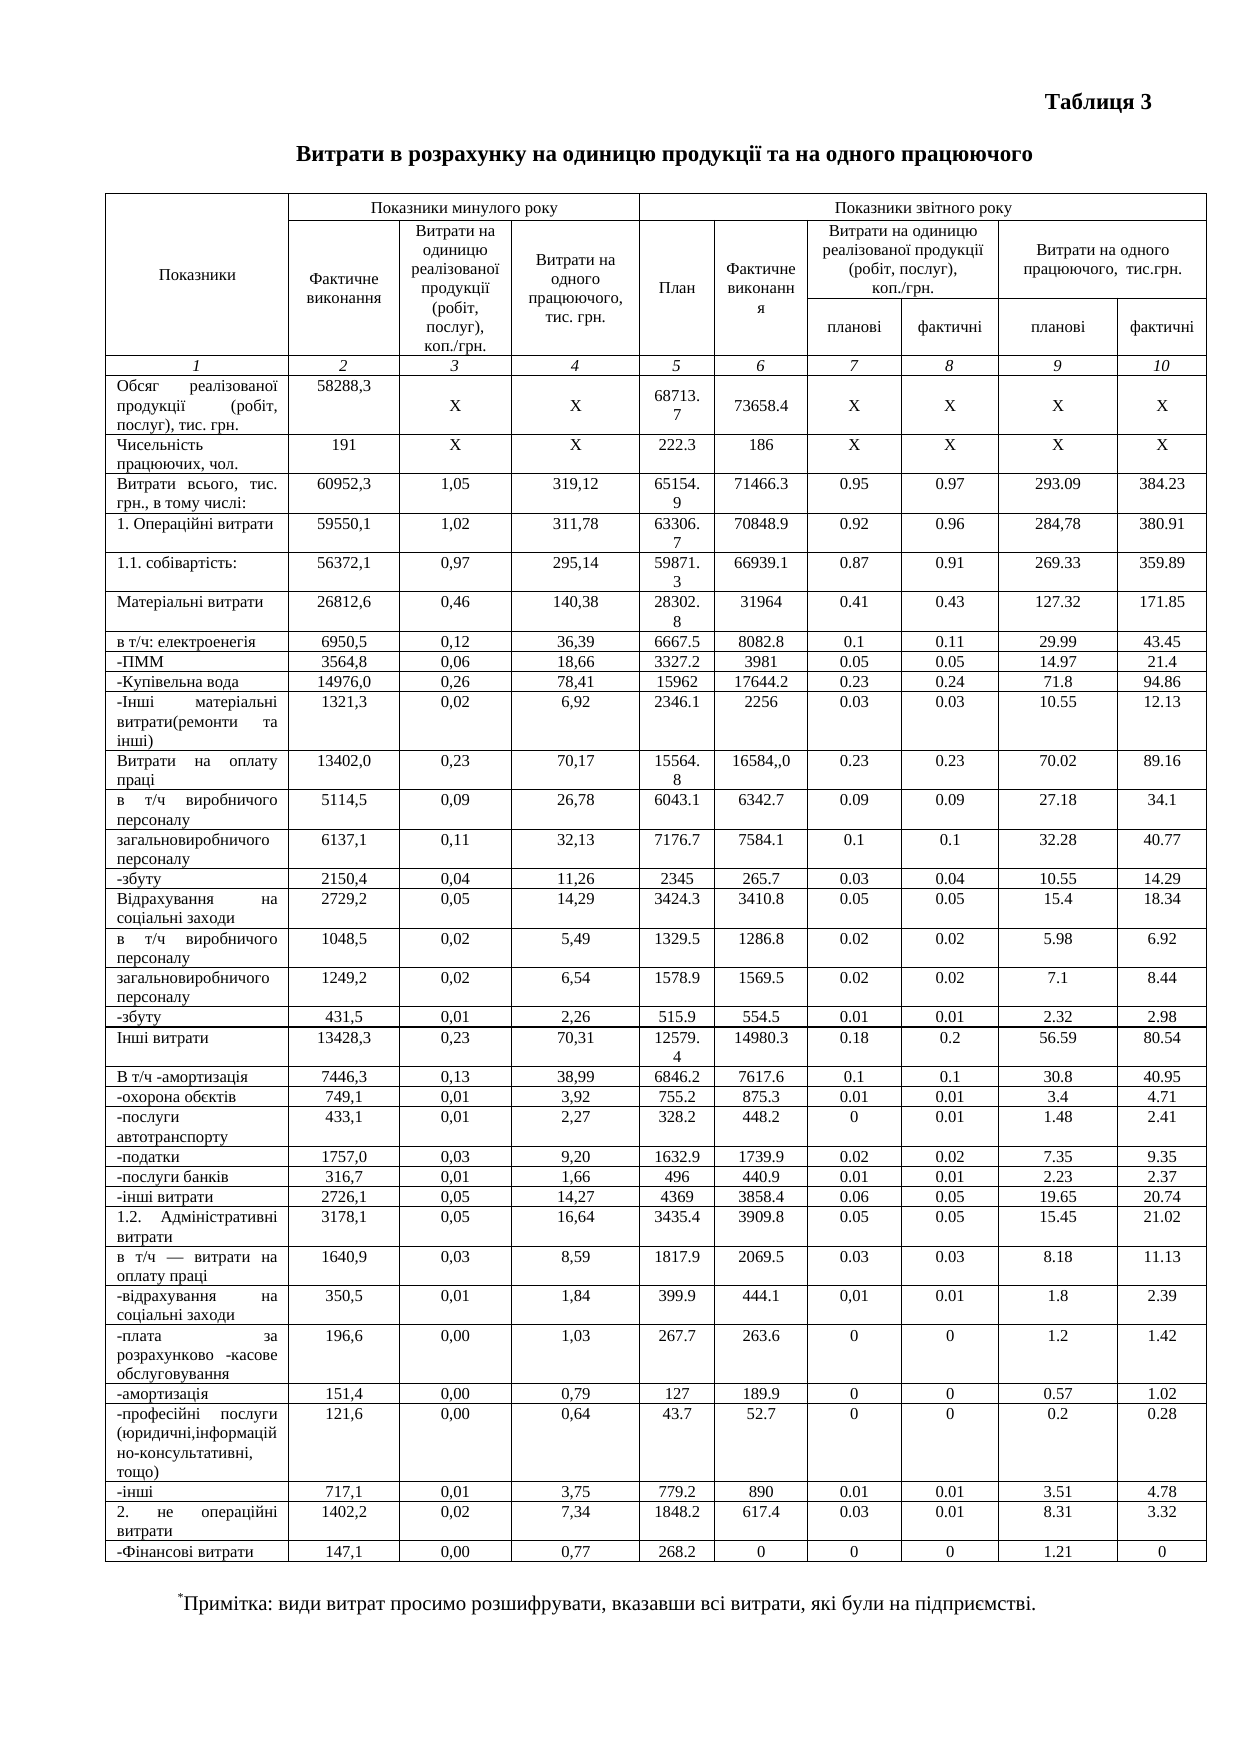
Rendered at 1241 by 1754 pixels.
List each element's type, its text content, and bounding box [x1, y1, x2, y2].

table_cell 0,23 [902, 751, 998, 789]
table_cell -професійні послуги (юридичні,інформаційно-консультативні, тощо) [106, 1404, 288, 1481]
table_cell 0,01 [400, 1107, 511, 1146]
table_cell 0,01 [400, 1007, 511, 1026]
table_cell 1,21 [999, 1541, 1117, 1561]
table_cell 0,13 [400, 1067, 511, 1086]
table_cell -Купівельна вода [106, 672, 288, 691]
table_cell 0 [808, 1107, 901, 1146]
table_cell 4369 [640, 1187, 714, 1206]
table_cell 70,02 [999, 751, 1117, 789]
table_cell 1.2. Адміністративні витрати [106, 1207, 288, 1246]
table_cell 0,28 [1118, 1404, 1206, 1481]
table_cell 0,06 [400, 652, 511, 671]
table_cell Фактичне виконання [289, 221, 399, 355]
table_cell 18,66 [512, 652, 639, 671]
table_cell 12,13 [1118, 692, 1206, 750]
table_cell 3178,1 [289, 1207, 399, 1246]
table_cell 2,23 [999, 1167, 1117, 1186]
table_cell 263,6 [715, 1325, 807, 1383]
table_cell План [640, 221, 714, 355]
table_cell 6950,5 [289, 632, 399, 651]
table_cell 26812,6 [289, 592, 399, 631]
table_cell 63306,7 [640, 514, 714, 552]
table_cell 1,05 [400, 474, 511, 512]
table_cell 0,96 [902, 514, 998, 552]
table_cell 6 [715, 356, 807, 375]
table_cell 0,02 [808, 929, 901, 967]
table_cell 0,1 [902, 830, 998, 868]
table_cell 29,99 [999, 632, 1117, 651]
table_cell 34,1 [1118, 790, 1206, 828]
table_cell 0 [902, 1541, 998, 1561]
table_cell 0,1 [808, 830, 901, 868]
table_cell 496 [640, 1167, 714, 1186]
table_cell 0,01 [902, 1087, 998, 1106]
table_cell 0,02 [902, 968, 998, 1006]
table_cell 755,2 [640, 1087, 714, 1106]
table_cell 265,7 [715, 869, 807, 888]
table_cell загальновиробничого персоналу [106, 830, 288, 868]
table_cell 0,05 [902, 1207, 998, 1246]
table_cell 1321,3 [289, 692, 399, 750]
table_cell 0,02 [902, 929, 998, 967]
table_cell 127,32 [999, 592, 1117, 631]
table_cell 21,02 [1118, 1207, 1206, 1246]
table_cell 2346,1 [640, 692, 714, 750]
table_cell Х [1118, 435, 1206, 473]
table_cell 875,3 [715, 1087, 807, 1106]
table_cell 2,27 [512, 1107, 639, 1146]
table_cell 1,03 [512, 1325, 639, 1383]
table_cell 56,59 [999, 1028, 1117, 1066]
table_cell 1249,2 [289, 968, 399, 1006]
table_cell 3564,8 [289, 652, 399, 671]
table_cell 0,18 [808, 1028, 901, 1066]
table_cell 0,95 [808, 474, 901, 512]
table_cell 10 [1118, 356, 1206, 375]
table_cell 1817,9 [640, 1247, 714, 1285]
table_cell 0,03 [902, 692, 998, 750]
table_cell 28302,8 [640, 592, 714, 631]
table_cell 5 [640, 356, 714, 375]
table_cell 0,02 [400, 929, 511, 967]
table_cell Матеріальні витрати [106, 592, 288, 631]
table_cell 1848,2 [640, 1502, 714, 1540]
table_cell 717,1 [289, 1482, 399, 1501]
table_cell 0,03 [808, 692, 901, 750]
table_cell Обсяг реалізованої продукції (робіт, послуг), тис. грн. [106, 376, 288, 434]
table_cell 0,2 [999, 1404, 1117, 1481]
table_cell 2726,1 [289, 1187, 399, 1206]
table_cell 78,41 [512, 672, 639, 691]
table_cell 0 [808, 1384, 901, 1403]
table_cell 3,4 [999, 1087, 1117, 1106]
table_cell -амортизація [106, 1384, 288, 1403]
table_cell 0,01 [400, 1286, 511, 1324]
table_cell 36,39 [512, 632, 639, 651]
table_cell 14,29 [512, 889, 639, 927]
table_cell 6667,5 [640, 632, 714, 651]
table_cell 5,98 [999, 929, 1117, 967]
table_cell 20,74 [1118, 1187, 1206, 1206]
table_cell 284,78 [999, 514, 1117, 552]
table_cell 89,16 [1118, 751, 1206, 789]
table_cell 1.1. собівартість: [106, 553, 288, 591]
table_cell 0,01 [902, 1286, 998, 1324]
table_cell 5,49 [512, 929, 639, 967]
table_cell 267,7 [640, 1325, 714, 1383]
table_cell 9,35 [1118, 1147, 1206, 1166]
table_cell 4 [512, 356, 639, 375]
table_cell Витрати всього, тис. грн., в тому числі: [106, 474, 288, 512]
table_cell 0,03 [808, 869, 901, 888]
table_cell 14976,0 [289, 672, 399, 691]
table_cell 7617,6 [715, 1067, 807, 1086]
table_cell 554,5 [715, 1007, 807, 1026]
table_cell 268,2 [640, 1541, 714, 1561]
table_cell 0 [715, 1541, 807, 1561]
table_cell 0,01 [808, 1482, 901, 1501]
table_cell 359,89 [1118, 553, 1206, 591]
table_cell 30,8 [999, 1067, 1117, 1086]
table_cell -збуту [106, 869, 288, 888]
table_cell 0 [808, 1404, 901, 1481]
table_cell 13402,0 [289, 751, 399, 789]
table_cell 0,02 [400, 692, 511, 750]
table_cell -послуги банків [106, 1167, 288, 1186]
table_cell -інші [106, 1482, 288, 1501]
table_cell 0,92 [808, 514, 901, 552]
table_cell 0,00 [400, 1325, 511, 1383]
table_cell Витрати на оплату праці [106, 751, 288, 789]
table_cell 0,05 [808, 1207, 901, 1246]
table_cell 0,09 [902, 790, 998, 828]
table_cell 0,05 [400, 1207, 511, 1246]
table_cell 0,03 [902, 1247, 998, 1285]
table_cell 71,8 [999, 672, 1117, 691]
table_cell 448,2 [715, 1107, 807, 1146]
table_cell 6,92 [1118, 929, 1206, 967]
table_cell -охорона обєктів [106, 1087, 288, 1106]
table_cell 0,01 [902, 1502, 998, 1540]
table_cell 16584,,0 [715, 751, 807, 789]
table_cell 295,14 [512, 553, 639, 591]
table_cell 7,35 [999, 1147, 1117, 1166]
table_cell 6846,2 [640, 1067, 714, 1086]
table_cell 0,01 [808, 1286, 901, 1324]
table_cell 0,05 [808, 652, 901, 671]
table_cell 1,48 [999, 1107, 1117, 1146]
table_cell 0,1 [808, 632, 901, 651]
table_cell 0,04 [902, 869, 998, 888]
table_cell -відрахування на соціальні заходи [106, 1286, 288, 1324]
table_cell 3,75 [512, 1482, 639, 1501]
text *Примітка: види витрат просимо розшифрувати, вказавши всі витрати, які були на підприємстві. [177, 1590, 1152, 1614]
table_cell 40,77 [1118, 830, 1206, 868]
table_cell 0,03 [400, 1147, 511, 1166]
table_cell в т/ч виробничого персоналу [106, 790, 288, 828]
table_cell 8,59 [512, 1247, 639, 1285]
table_cell 32,28 [999, 830, 1117, 868]
table_cell 4,78 [1118, 1482, 1206, 1501]
table_cell 2,39 [1118, 1286, 1206, 1324]
table_cell 6342,7 [715, 790, 807, 828]
table_cell 16,64 [512, 1207, 639, 1246]
table_cell 66939,1 [715, 553, 807, 591]
table_cell 0,91 [902, 553, 998, 591]
table_cell 2150,4 [289, 869, 399, 888]
table_cell -Інші матеріальні витрати(ремонти та інші) [106, 692, 288, 750]
table_cell 3 [400, 356, 511, 375]
table_cell 10,55 [999, 869, 1117, 888]
table_cell 0,57 [999, 1384, 1117, 1403]
table_cell 1,2 [999, 1325, 1117, 1383]
table_cell 15564,8 [640, 751, 714, 789]
table_cell фактичні [902, 299, 998, 355]
table_cell Витрати на одного працюючого, тис. грн. [512, 221, 639, 355]
table_cell 0,04 [400, 869, 511, 888]
table_cell Витрати на одиницю реалізованої продукції (робіт, послуг), коп./грн. [400, 221, 511, 355]
table_cell 1578,9 [640, 968, 714, 1006]
table_header Показники [106, 194, 288, 355]
table_cell 191 [289, 435, 399, 473]
table_cell 433,1 [289, 1107, 399, 1146]
table_cell 6043,1 [640, 790, 714, 828]
table_cell 0,03 [400, 1247, 511, 1285]
table_cell 5114,5 [289, 790, 399, 828]
table_cell 0,00 [400, 1404, 511, 1481]
table_cell 316,7 [289, 1167, 399, 1186]
table_cell 1,66 [512, 1167, 639, 1186]
table_cell Х [400, 376, 511, 434]
table_cell 94,86 [1118, 672, 1206, 691]
table_cell 8,44 [1118, 968, 1206, 1006]
table_cell 0,03 [808, 1247, 901, 1285]
table_cell 440,9 [715, 1167, 807, 1186]
table_cell 70848,9 [715, 514, 807, 552]
table_cell 0,05 [400, 889, 511, 927]
table_cell Х [808, 376, 901, 434]
table_cell 3327,2 [640, 652, 714, 671]
table_cell 56372,1 [289, 553, 399, 591]
table_cell 1632,9 [640, 1147, 714, 1166]
text Витрати в розрахунку на одиницю продукції та на одного працюючого [177, 141, 1152, 167]
table_cell 1402,2 [289, 1502, 399, 1540]
table_header Показники минулого року [289, 194, 639, 220]
table_cell 0 [1118, 1541, 1206, 1561]
table_cell -ПММ [106, 652, 288, 671]
table_cell 0,46 [400, 592, 511, 631]
table_cell 0,1 [808, 1067, 901, 1086]
table_cell 269,33 [999, 553, 1117, 591]
table_cell 0,05 [902, 1187, 998, 1206]
table_cell 14980,3 [715, 1028, 807, 1066]
table_cell 0,01 [902, 1482, 998, 1501]
table_cell 140,38 [512, 592, 639, 631]
table_cell 0,05 [902, 652, 998, 671]
text Таблиця 3 [177, 88, 1152, 114]
table_cell 1 [106, 356, 288, 375]
table_cell 127 [640, 1384, 714, 1403]
table_cell 617,4 [715, 1502, 807, 1540]
table_cell 60952,3 [289, 474, 399, 512]
table_cell 31964 [715, 592, 807, 631]
table_cell 9,20 [512, 1147, 639, 1166]
table_cell 1,8 [999, 1286, 1117, 1324]
table_cell 1739,9 [715, 1147, 807, 1166]
table_cell фактичні [1118, 299, 1206, 355]
table_cell 27,18 [999, 790, 1117, 828]
table_cell 14,97 [999, 652, 1117, 671]
table_cell 0,23 [808, 751, 901, 789]
table_cell 749,1 [289, 1087, 399, 1106]
table_cell 0,02 [400, 1502, 511, 1540]
table_cell 0,01 [902, 1107, 998, 1146]
table_cell 3858,4 [715, 1187, 807, 1206]
table_cell 0,03 [808, 1502, 901, 1540]
table_cell 0,87 [808, 553, 901, 591]
table_cell 3410,8 [715, 889, 807, 927]
table_cell 11,13 [1118, 1247, 1206, 1285]
table_cell Х [400, 435, 511, 473]
table_cell 2 [289, 356, 399, 375]
table_cell 0,97 [400, 553, 511, 591]
table_cell 444,1 [715, 1286, 807, 1324]
table_cell 0,11 [400, 830, 511, 868]
table_cell 0,97 [902, 474, 998, 512]
table_cell 0 [808, 1325, 901, 1383]
table_cell 1,02 [400, 514, 511, 552]
table_cell 7,1 [999, 968, 1117, 1006]
table_cell 0,06 [808, 1187, 901, 1206]
table_cell 7176,7 [640, 830, 714, 868]
table_cell 59550,1 [289, 514, 399, 552]
table_cell 431,5 [289, 1007, 399, 1026]
table_cell 121,6 [289, 1404, 399, 1481]
table_cell 65154,9 [640, 474, 714, 512]
table_cell 3,32 [1118, 1502, 1206, 1540]
table_cell 311,78 [512, 514, 639, 552]
table_cell 0,23 [400, 1028, 511, 1066]
table_cell Витрати на одного працюючого, тис.грн. [999, 221, 1206, 297]
table_cell Витрати на одиницю реалізованої продукції (робіт, послуг), коп./грн. [808, 221, 998, 297]
table_cell 0,02 [400, 968, 511, 1006]
table_cell Інші витрати [106, 1028, 288, 1066]
table_cell 2,98 [1118, 1007, 1206, 1026]
table_cell 52,7 [715, 1404, 807, 1481]
table_cell 1329,5 [640, 929, 714, 967]
table_cell 0,09 [808, 790, 901, 828]
table_cell 68713,7 [640, 376, 714, 434]
table_cell 0 [902, 1325, 998, 1383]
table_cell 7,34 [512, 1502, 639, 1540]
table_cell 147,1 [289, 1541, 399, 1561]
table_cell 43,7 [640, 1404, 714, 1481]
table_cell 0,24 [902, 672, 998, 691]
table_cell 26,78 [512, 790, 639, 828]
table_cell 40,95 [1118, 1067, 1206, 1086]
table_cell 1286,8 [715, 929, 807, 967]
table_cell 0,09 [400, 790, 511, 828]
table_cell 171,85 [1118, 592, 1206, 631]
table_cell 0,01 [808, 1167, 901, 1186]
table_cell -податки [106, 1147, 288, 1166]
table_cell Чисельність працюючих, чол. [106, 435, 288, 473]
table_cell 11,26 [512, 869, 639, 888]
table_cell 328,2 [640, 1107, 714, 1146]
table_cell 18,34 [1118, 889, 1206, 927]
table_cell 779,2 [640, 1482, 714, 1501]
table_cell 0,01 [808, 1087, 901, 1106]
table_cell 10,55 [999, 692, 1117, 750]
table_cell -інші витрати [106, 1187, 288, 1206]
table_cell 0,2 [902, 1028, 998, 1066]
table_cell 2,26 [512, 1007, 639, 1026]
table_cell 0,41 [808, 592, 901, 631]
table_cell 222,3 [640, 435, 714, 473]
table_cell 0 [808, 1541, 901, 1561]
table_cell 0,64 [512, 1404, 639, 1481]
table_cell 0,05 [902, 889, 998, 927]
table_cell 2069,5 [715, 1247, 807, 1285]
table_cell 8082,8 [715, 632, 807, 651]
table_cell Х [999, 435, 1117, 473]
table_cell 8,31 [999, 1502, 1117, 1540]
table_cell 0,01 [902, 1007, 998, 1026]
table_cell 189,9 [715, 1384, 807, 1403]
table_cell Х [512, 376, 639, 434]
table_cell 0,12 [400, 632, 511, 651]
table_cell 7584,1 [715, 830, 807, 868]
table_cell 59871,3 [640, 553, 714, 591]
table_cell 384,23 [1118, 474, 1206, 512]
table_cell 0,05 [808, 889, 901, 927]
table_cell 151,4 [289, 1384, 399, 1403]
table_cell 1,42 [1118, 1325, 1206, 1383]
table_cell 1757,0 [289, 1147, 399, 1166]
table_cell 6,92 [512, 692, 639, 750]
table_cell 3909,8 [715, 1207, 807, 1246]
table_cell 2,37 [1118, 1167, 1206, 1186]
table_cell -послуги автотранспорту [106, 1107, 288, 1146]
table_cell 3435,4 [640, 1207, 714, 1246]
table_cell 0,01 [400, 1482, 511, 1501]
table_cell 3,92 [512, 1087, 639, 1106]
table_cell 38,99 [512, 1067, 639, 1086]
table_cell 3981 [715, 652, 807, 671]
table_cell Х [999, 376, 1117, 434]
table_cell Х [1118, 376, 1206, 434]
table_cell 0,02 [902, 1147, 998, 1166]
table_cell 2345 [640, 869, 714, 888]
table_cell 196,6 [289, 1325, 399, 1383]
table_cell 8 [902, 356, 998, 375]
table_cell 3,51 [999, 1482, 1117, 1501]
table_cell 71466,3 [715, 474, 807, 512]
table_cell 890 [715, 1482, 807, 1501]
table_cell 73658,4 [715, 376, 807, 434]
table_cell 58288,3 [289, 376, 399, 434]
table_cell 32,13 [512, 830, 639, 868]
table_cell 0 [902, 1404, 998, 1481]
table_cell 1569,5 [715, 968, 807, 1006]
table_cell 15962 [640, 672, 714, 691]
table_cell Фактичне виконання [715, 221, 807, 355]
table_cell загальновиробничого персоналу [106, 968, 288, 1006]
table_cell 80,54 [1118, 1028, 1206, 1066]
table_cell 17644,2 [715, 672, 807, 691]
table_cell 0,02 [808, 1147, 901, 1166]
table_cell 0,01 [808, 1007, 901, 1026]
table_cell 6137,1 [289, 830, 399, 868]
table_cell 4,71 [1118, 1087, 1206, 1106]
table_cell 6,54 [512, 968, 639, 1006]
table_cell 2. не операційні витрати [106, 1502, 288, 1540]
table_cell 186 [715, 435, 807, 473]
table_cell 0,01 [400, 1167, 511, 1186]
table_cell 15,45 [999, 1207, 1117, 1246]
table_cell 13428,3 [289, 1028, 399, 1066]
table_cell 0,43 [902, 592, 998, 631]
table_cell -збуту [106, 1007, 288, 1026]
table_cell 1640,9 [289, 1247, 399, 1285]
table_cell 2,32 [999, 1007, 1117, 1026]
table_cell 43,45 [1118, 632, 1206, 651]
table_cell 0,01 [400, 1087, 511, 1106]
table_cell -Фінансові витрати [106, 1541, 288, 1561]
table_cell 0 [902, 1384, 998, 1403]
table_cell 21,4 [1118, 652, 1206, 671]
table_cell 7446,3 [289, 1067, 399, 1086]
table_cell 14,29 [1118, 869, 1206, 888]
table_cell Х [902, 435, 998, 473]
table_cell Відрахування на соціальні заходи [106, 889, 288, 927]
table_cell планові [999, 299, 1117, 355]
table_cell 0,26 [400, 672, 511, 691]
table_cell 2256 [715, 692, 807, 750]
table_cell 380,91 [1118, 514, 1206, 552]
table_cell 70,17 [512, 751, 639, 789]
table_cell Х [808, 435, 901, 473]
table_cell 12579,4 [640, 1028, 714, 1066]
table_cell 1. Операційні витрати [106, 514, 288, 552]
table_cell в т/ч: електроенегія [106, 632, 288, 651]
table_cell 8,18 [999, 1247, 1117, 1285]
table_cell 319,12 [512, 474, 639, 512]
table_cell 0,00 [400, 1384, 511, 1403]
table_cell планові [808, 299, 901, 355]
table_cell В т/ч -амортизація [106, 1067, 288, 1086]
table_cell в т/ч виробничого персоналу [106, 929, 288, 967]
table_header Показники звітного року [640, 194, 1206, 220]
table_cell в т/ч — витрати на оплату праці [106, 1247, 288, 1285]
table_cell 350,5 [289, 1286, 399, 1324]
table_cell 0,1 [902, 1067, 998, 1086]
table_cell Х [512, 435, 639, 473]
table_cell 2729,2 [289, 889, 399, 927]
table_cell Х [902, 376, 998, 434]
table_cell 9 [999, 356, 1117, 375]
table_cell 0,00 [400, 1541, 511, 1561]
table_cell -плата за розрахунково -касове обслуговування [106, 1325, 288, 1383]
table_cell 0,23 [400, 751, 511, 789]
table_cell 3424,3 [640, 889, 714, 927]
table_cell 0,01 [902, 1167, 998, 1186]
table_cell 2,41 [1118, 1107, 1206, 1146]
table_cell 1,84 [512, 1286, 639, 1324]
table_cell 19,65 [999, 1187, 1117, 1206]
table_cell 0,02 [808, 968, 901, 1006]
table_cell 0,05 [400, 1187, 511, 1206]
table_cell 70,31 [512, 1028, 639, 1066]
table_cell 0,11 [902, 632, 998, 651]
table_cell 0,79 [512, 1384, 639, 1403]
table_cell 14,27 [512, 1187, 639, 1206]
table_cell 515,9 [640, 1007, 714, 1026]
table_cell 15,4 [999, 889, 1117, 927]
table_cell 1,02 [1118, 1384, 1206, 1403]
table_cell 1048,5 [289, 929, 399, 967]
table_cell 0,23 [808, 672, 901, 691]
table_cell 399,9 [640, 1286, 714, 1324]
table_cell 7 [808, 356, 901, 375]
table_cell 0,77 [512, 1541, 639, 1561]
table_cell 293,09 [999, 474, 1117, 512]
